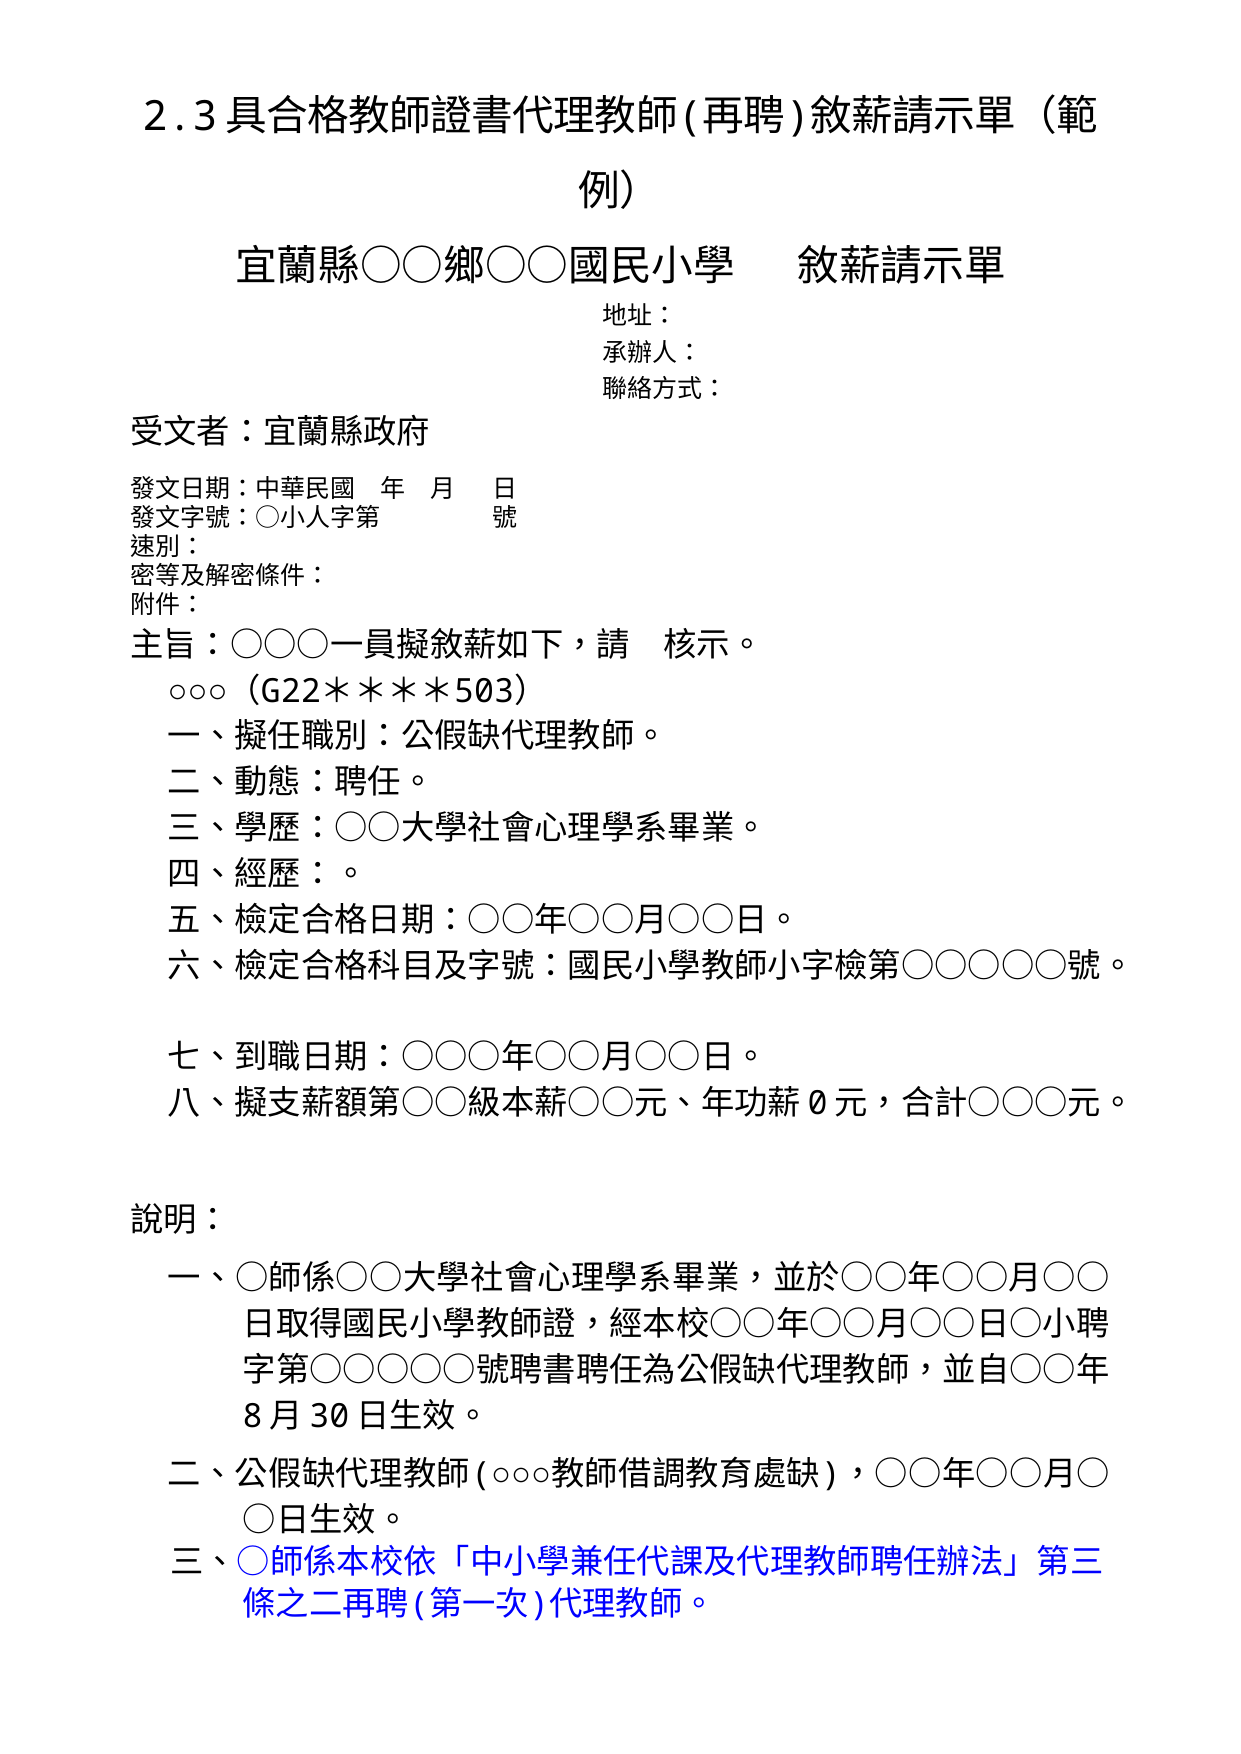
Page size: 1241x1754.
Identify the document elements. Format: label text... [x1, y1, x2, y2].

text 聯絡方式： [602, 368, 1110, 404]
text 六、檢定合格科目及字號：國民小學教師小字檢第○○○○○號。 [167, 940, 1110, 1032]
text 承辦人： [602, 332, 1110, 368]
text 速別： [130, 532, 1110, 561]
text 說明： [130, 1194, 1110, 1240]
text 發文字號：○小人字第 號 [130, 503, 1110, 532]
text 地址： [602, 296, 1110, 332]
text 發文日期：中華民國 年 月 日 [130, 474, 1110, 503]
text 宜蘭縣○○鄉○○國民小學 敘薪請示單 [130, 221, 1110, 296]
text 一、擬任職別：公假缺代理教師。 [167, 711, 1110, 757]
text 2.3具合格教師證書代理教師(再聘)敘薪請示單（範例） [130, 71, 1110, 221]
text 一、○師係○○大學社會心理學系畢業，並於○○年○○月○○日取得國民小學教師證，經本校○○年○○月○○日○小聘字第○○○○○號聘書聘任為公假缺代理教師，並自○○年8月30日生效。 [167, 1253, 1110, 1436]
text 三、學歷：○○大學社會心理學系畢業。 [167, 803, 1110, 849]
text 主旨：○○○一員擬敘薪如下，請 核示。 [130, 619, 1110, 665]
text 受文者：宜蘭縣政府 [130, 404, 1110, 453]
text 二、公假缺代理教師(○○○教師借調教育處缺)，○○年○○月○○日生效。 [167, 1449, 1110, 1540]
text 附件： [130, 590, 1110, 619]
text 八、擬支薪額第○○級本薪○○元、年功薪0元，合計○○○元。 [167, 1078, 1110, 1124]
text 密等及解密條件： [130, 561, 1110, 590]
text 五、檢定合格日期：○○年○○月○○日。 [167, 894, 1110, 940]
text 七、到職日期：○○○年○○月○○日。 [167, 1032, 1110, 1078]
text 四、經歷：。 [167, 849, 1110, 894]
text 二、動態：聘任。 [167, 757, 1110, 803]
text 三、○師係本校依「中小學兼任代課及代理教師聘任辦法」第三條之二再聘(第一次)代理教師。 [130, 1540, 1110, 1624]
text ○○○（G22＊＊＊＊503） [130, 665, 1110, 711]
